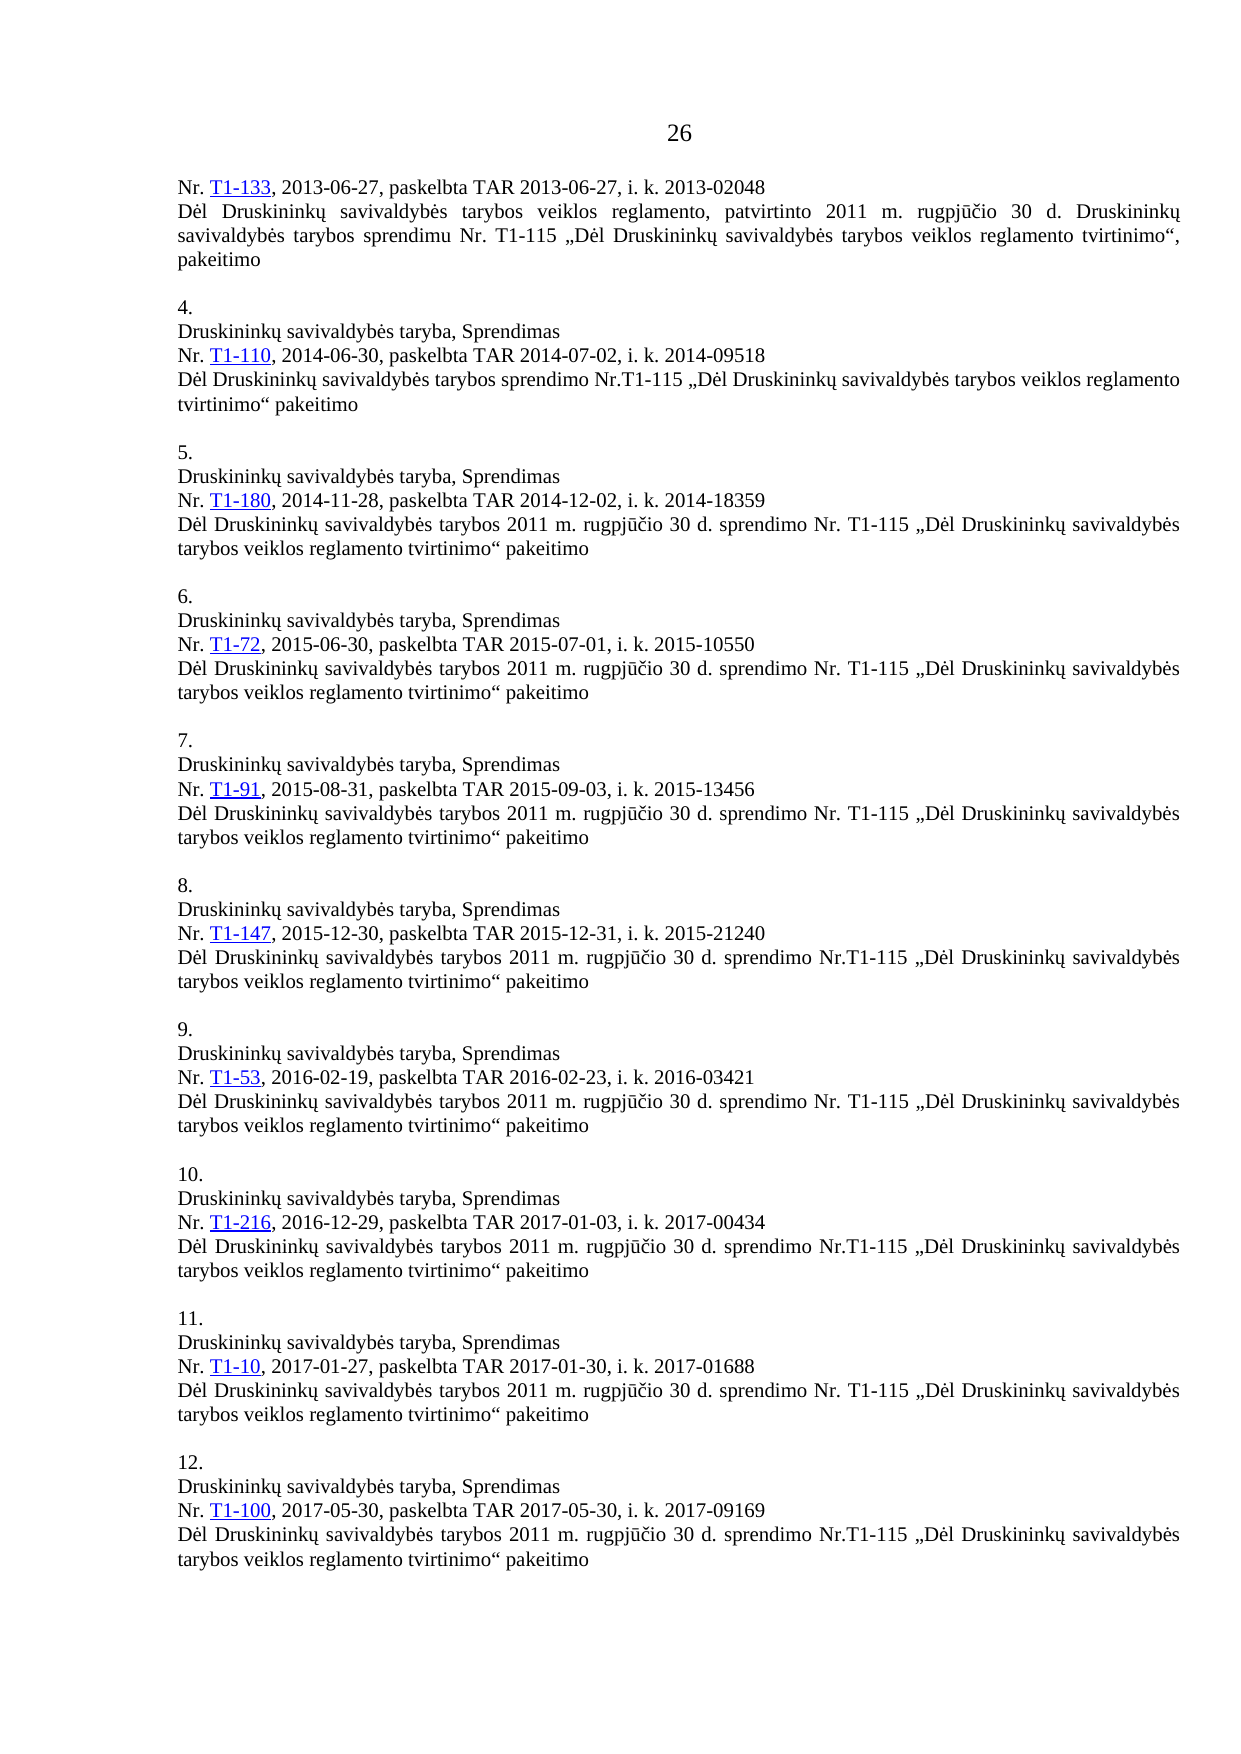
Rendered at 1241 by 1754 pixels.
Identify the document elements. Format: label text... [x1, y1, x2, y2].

text Dėl Druskininkų savivaldybės tarybos 2011 m. rugpjūčio 30 d. sprendimo Nr.T1-115 „Dėl Druskininkų savivaldybės tarybos veiklos reglamento tvirtinimo“ pakeitimo [177, 945, 1181, 993]
text Druskininkų savivaldybės taryba, Sprendimas [177, 897, 1181, 921]
text Nr. T1-133, 2013-06-27, paskelbta TAR 2013-06-27, i. k. 2013-02048 [177, 175, 1181, 199]
text Dėl Druskininkų savivaldybės tarybos veiklos reglamento, patvirtinto 2011 m. rugpjūčio 30 d. Druskininkų savivaldybės tarybos sprendimu Nr. T1-115 „Dėl Druskininkų savivaldybės tarybos veiklos reglamento tvirtinimo“, pakeitimo [177, 199, 1181, 271]
text 4. [177, 295, 1181, 319]
text Dėl Druskininkų savivaldybės tarybos 2011 m. rugpjūčio 30 d. sprendimo Nr. T1-115 „Dėl Druskininkų savivaldybės tarybos veiklos reglamento tvirtinimo“ pakeitimo [177, 1089, 1181, 1137]
text Druskininkų savivaldybės taryba, Sprendimas [177, 608, 1181, 632]
text Druskininkų savivaldybės taryba, Sprendimas [177, 319, 1181, 343]
text 12. [177, 1450, 1181, 1474]
text 7. [177, 728, 1181, 752]
text 6. [177, 584, 1181, 608]
text Nr. T1-91, 2015-08-31, paskelbta TAR 2015-09-03, i. k. 2015-13456 [177, 776, 1181, 801]
text Druskininkų savivaldybės taryba, Sprendimas [177, 1186, 1181, 1209]
text Nr. T1-147, 2015-12-30, paskelbta TAR 2015-12-31, i. k. 2015-21240 [177, 921, 1181, 945]
text Dėl Druskininkų savivaldybės tarybos 2011 m. rugpjūčio 30 d. sprendimo Nr.T1-115 „Dėl Druskininkų savivaldybės tarybos veiklos reglamento tvirtinimo“ pakeitimo [177, 1234, 1181, 1282]
text Dėl Druskininkų savivaldybės tarybos 2011 m. rugpjūčio 30 d. sprendimo Nr. T1-115 „Dėl Druskininkų savivaldybės tarybos veiklos reglamento tvirtinimo“ pakeitimo [177, 1378, 1181, 1426]
text Dėl Druskininkų savivaldybės tarybos 2011 m. rugpjūčio 30 d. sprendimo Nr. T1-115 „Dėl Druskininkų savivaldybės tarybos veiklos reglamento tvirtinimo“ pakeitimo [177, 656, 1181, 704]
text Nr. T1-110, 2014-06-30, paskelbta TAR 2014-07-02, i. k. 2014-09518 [177, 343, 1181, 367]
text Druskininkų savivaldybės taryba, Sprendimas [177, 1330, 1181, 1354]
text Druskininkų savivaldybės taryba, Sprendimas [177, 1041, 1181, 1065]
text 8. [177, 873, 1181, 897]
text Nr. T1-180, 2014-11-28, paskelbta TAR 2014-12-02, i. k. 2014-18359 [177, 488, 1181, 512]
text Dėl Druskininkų savivaldybės tarybos 2011 m. rugpjūčio 30 d. sprendimo Nr.T1-115 „Dėl Druskininkų savivaldybės tarybos veiklos reglamento tvirtinimo“ pakeitimo [177, 1522, 1181, 1571]
text Dėl Druskininkų savivaldybės tarybos 2011 m. rugpjūčio 30 d. sprendimo Nr. T1-115 „Dėl Druskininkų savivaldybės tarybos veiklos reglamento tvirtinimo“ pakeitimo [177, 512, 1181, 560]
text Nr. T1-53, 2016-02-19, paskelbta TAR 2016-02-23, i. k. 2016-03421 [177, 1065, 1181, 1089]
text Druskininkų savivaldybės taryba, Sprendimas [177, 752, 1181, 776]
text Dėl Druskininkų savivaldybės tarybos 2011 m. rugpjūčio 30 d. sprendimo Nr. T1-115 „Dėl Druskininkų savivaldybės tarybos veiklos reglamento tvirtinimo“ pakeitimo [177, 801, 1181, 849]
text Druskininkų savivaldybės taryba, Sprendimas [177, 464, 1181, 488]
text Nr. T1-100, 2017-05-30, paskelbta TAR 2017-05-30, i. k. 2017-09169 [177, 1498, 1181, 1522]
text Nr. T1-216, 2016-12-29, paskelbta TAR 2017-01-03, i. k. 2017-00434 [177, 1209, 1181, 1234]
text Nr. T1-72, 2015-06-30, paskelbta TAR 2015-07-01, i. k. 2015-10550 [177, 632, 1181, 656]
text 10. [177, 1161, 1181, 1186]
text 9. [177, 1017, 1181, 1041]
text 5. [177, 439, 1181, 464]
text Nr. T1-10, 2017-01-27, paskelbta TAR 2017-01-30, i. k. 2017-01688 [177, 1354, 1181, 1378]
text Druskininkų savivaldybės taryba, Sprendimas [177, 1474, 1181, 1498]
text Dėl Druskininkų savivaldybės tarybos sprendimo Nr.T1-115 „Dėl Druskininkų savivaldybės tarybos veiklos reglamento tvirtinimo“ pakeitimo [177, 367, 1181, 416]
text 11. [177, 1306, 1181, 1330]
